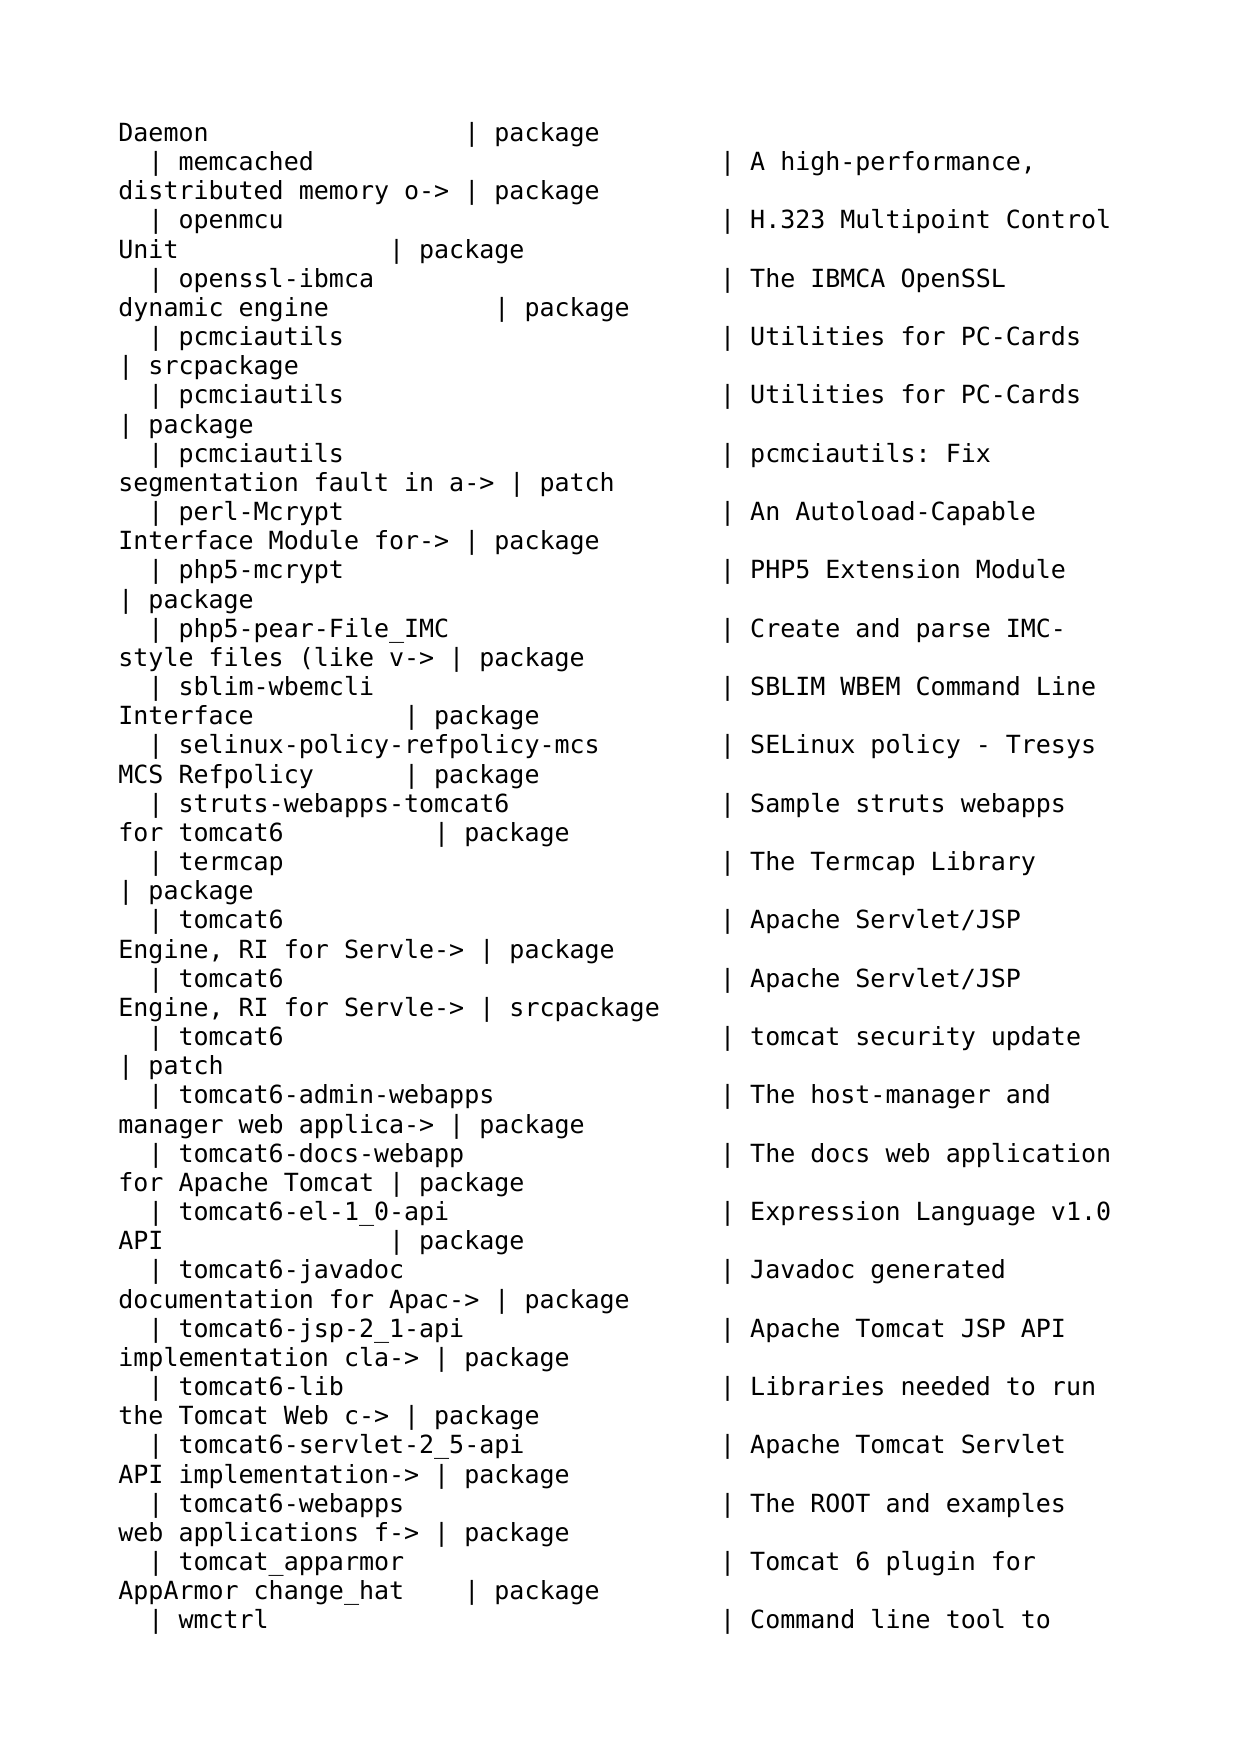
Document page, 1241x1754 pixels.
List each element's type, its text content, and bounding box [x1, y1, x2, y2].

text Daemon | package | memcached | A high-performance, distributed memory o-> | package | openmcu | H.323 Multipoint Control Unit | package | openssl-ibmca | The IBMCA OpenSSL dynamic engine | package | pcmciautils | Utilities for PC-Cards | srcpackage | pcmciautils | Utilities for PC-Cards | package | pcmciautils | pcmciautils: Fix segmentation fault in a-> | patch | perl-Mcrypt | An Autoload-Capable Interface Module for-> | package | php5-mcrypt | PHP5 Extension Module | package | php5-pear-File_IMC | Create and parse IMC-style files (like v-> | package | sblim-wbemcli | SBLIM WBEM Command Line Interface | package | selinux-policy-refpolicy-mcs | SELinux policy - Tresys MCS Refpolicy | package | struts-webapps-tomcat6 | Sample struts webapps for tomcat6 | package | termcap | The Termcap Library | package | tomcat6 | Apache Servlet/JSP Engine, RI for Servle-> | package | tomcat6 | Apache Servlet/JSP Engine, RI for Servle-> | srcpackage | tomcat6 | tomcat security update | patch | tomcat6-admin-webapps | The host-manager and manager web applica-> | package | tomcat6-docs-webapp | The docs web application for Apache Tomcat | package | tomcat6-el-1_0-api | Expression Language v1.0 API | package | tomcat6-javadoc | Javadoc generated documentation for Apac-> | package | tomcat6-jsp-2_1-api | Apache Tomcat JSP API implementation cla-> | package | tomcat6-lib | Libraries needed to run the Tomcat Web c-> | package | tomcat6-servlet-2_5-api | Apache Tomcat Servlet API implementation-> | package | tomcat6-webapps | The ROOT and examples web applications f-> | package | tomcat_apparmor | Tomcat 6 plugin for AppArmor change_hat | package | wmctrl | Command line tool to [118, 118, 1122, 1635]
